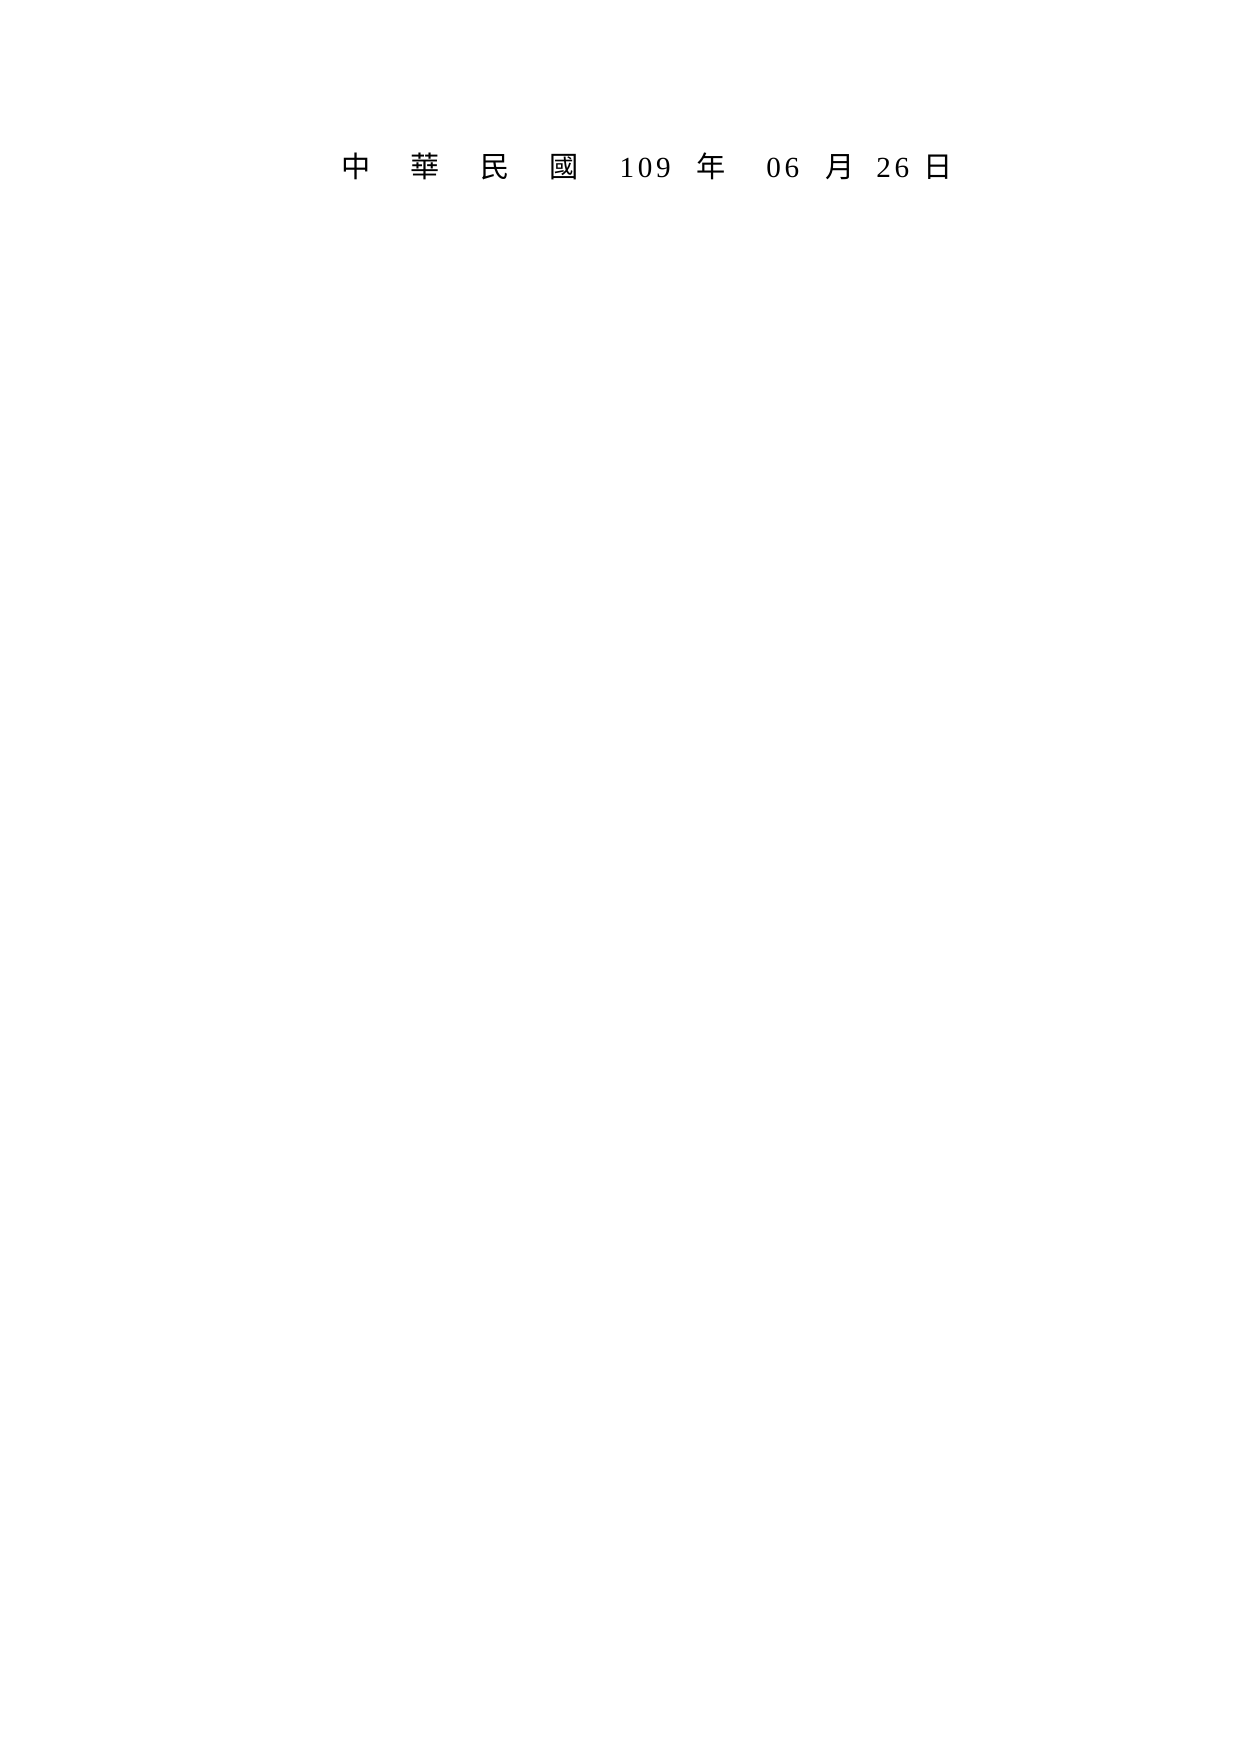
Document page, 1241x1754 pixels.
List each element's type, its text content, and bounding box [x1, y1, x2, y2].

text 中 華 民 國 109 年 06 月 26 日 [118, 148, 1122, 185]
